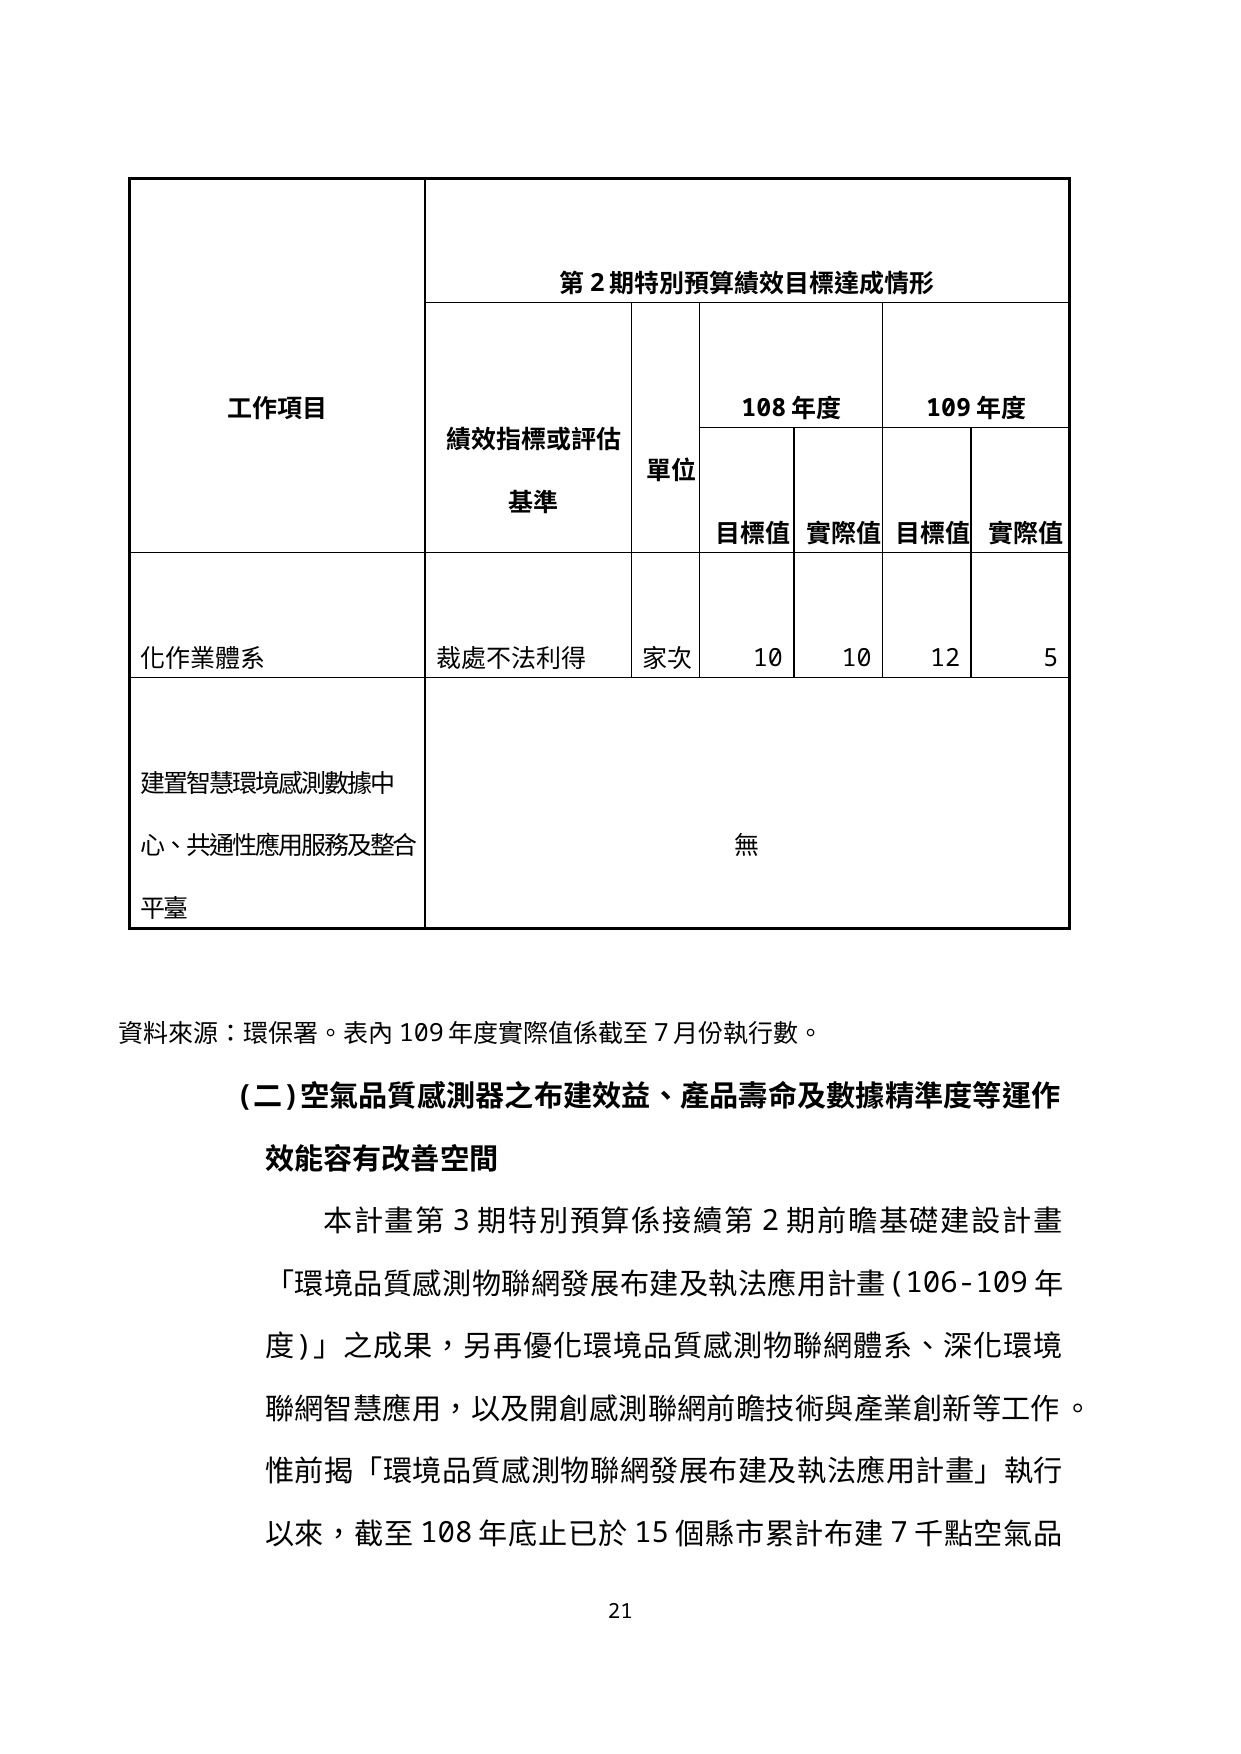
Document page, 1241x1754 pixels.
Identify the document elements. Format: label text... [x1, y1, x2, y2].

table_cell 實際值 [795, 428, 882, 552]
text (二)空氣品質感測器之布建效益、產品壽命及數據精準度等運作效能容有改善空間 [236, 1052, 1063, 1177]
table_cell 單位 [632, 303, 699, 552]
text 資料來源：環保署。表內109年度實際值係截至7月份執行數。 [118, 990, 1063, 1052]
table_cell 目標值 [700, 428, 793, 552]
table_cell 實際值 [972, 428, 1068, 552]
table_cell 10 [795, 553, 882, 677]
table_cell 無 [426, 678, 1068, 927]
table_cell 10 [700, 553, 793, 677]
table_cell 109年度 [883, 303, 1068, 427]
table_header 第2期特別預算績效目標達成情形 [426, 180, 1068, 302]
table_cell 12 [883, 553, 970, 677]
text 本計畫第3期特別預算係接續第2期前瞻基礎建設計畫「環境品質感測物聯網發展布建及執法應用計畫(106-109年度)」之成果，另再優化環境品質感測物聯網體系、深化環境聯網智慧應用，以及開創感測聯網前瞻技術與產業創新等工作。惟前揭「環境品質感測物聯網發展布建及執法應用計畫」執行以來，截至108年底止已於15個縣市累計布建7千點空氣品質感測器，然據審計部108年度中央政府總決算審核報告(含附屬單位決算及綜計表)指出：「環境保護署與各地方政府合力布建空氣品質感測器，有助於空氣污染稽查智慧執法應用，惟部分地方政府間有未於規定期限內提送空氣品質感測物聯網前置作業及布建細部規劃書，影響整體布建進度，且運用感測資訊辦理稽查比率偏低，均待檢討改進。」加以，甫於108年底陸續建置完成之空氣品質感測器，因精密元件替換、數據校正等需求，擬編列第3期(110-111年度)特別預算予以精緻化(優化)等，均顯示其感測器之布建效益、產品壽命及數據精準度等運作效能容有改善空間。 [265, 1177, 1063, 1552]
table_cell 家次 [632, 553, 699, 677]
table_cell 化作業體系 [131, 553, 424, 677]
table_cell 裁處不法利得 [426, 553, 631, 677]
table_cell 108年度 [700, 303, 882, 427]
table_cell 5 [972, 553, 1068, 677]
table_cell 績效指標或評估基準 [426, 303, 631, 552]
table_cell 建置智慧環境感測數據中心、共通性應用服務及整合平臺 [131, 678, 424, 927]
table_cell 目標值 [883, 428, 970, 552]
table_header 工作項目 [131, 180, 424, 552]
